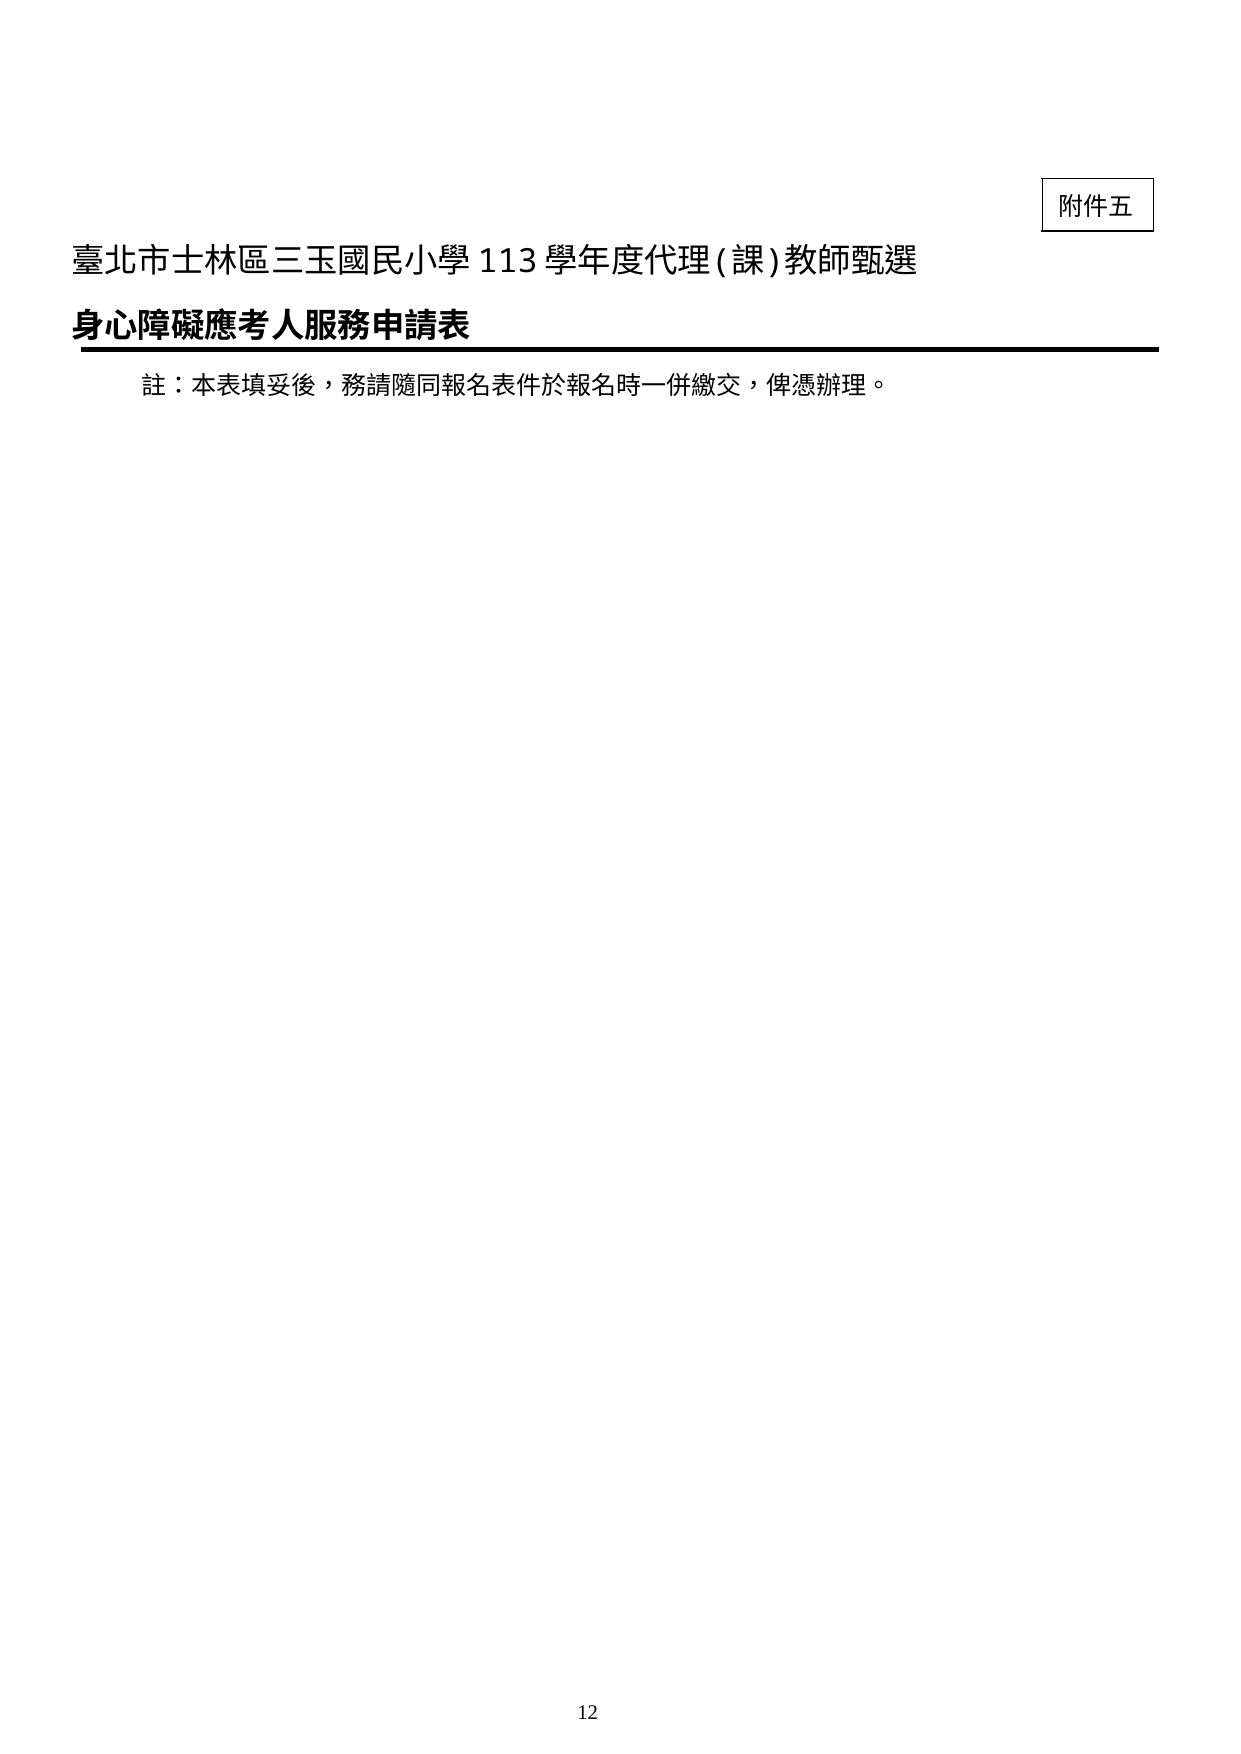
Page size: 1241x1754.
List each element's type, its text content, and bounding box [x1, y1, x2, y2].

text 臺北市士林區三玉國民小學113學年度代理(課)教師甄選 [71, 236, 1169, 282]
text 身心障礙應考人服務申請表 [71, 301, 1169, 346]
text 註：本表填妥後，務請隨同報名表件於報名時一併繳交，俾憑辦理。 [92, 365, 1169, 401]
text 附件五 [1058, 187, 1137, 223]
